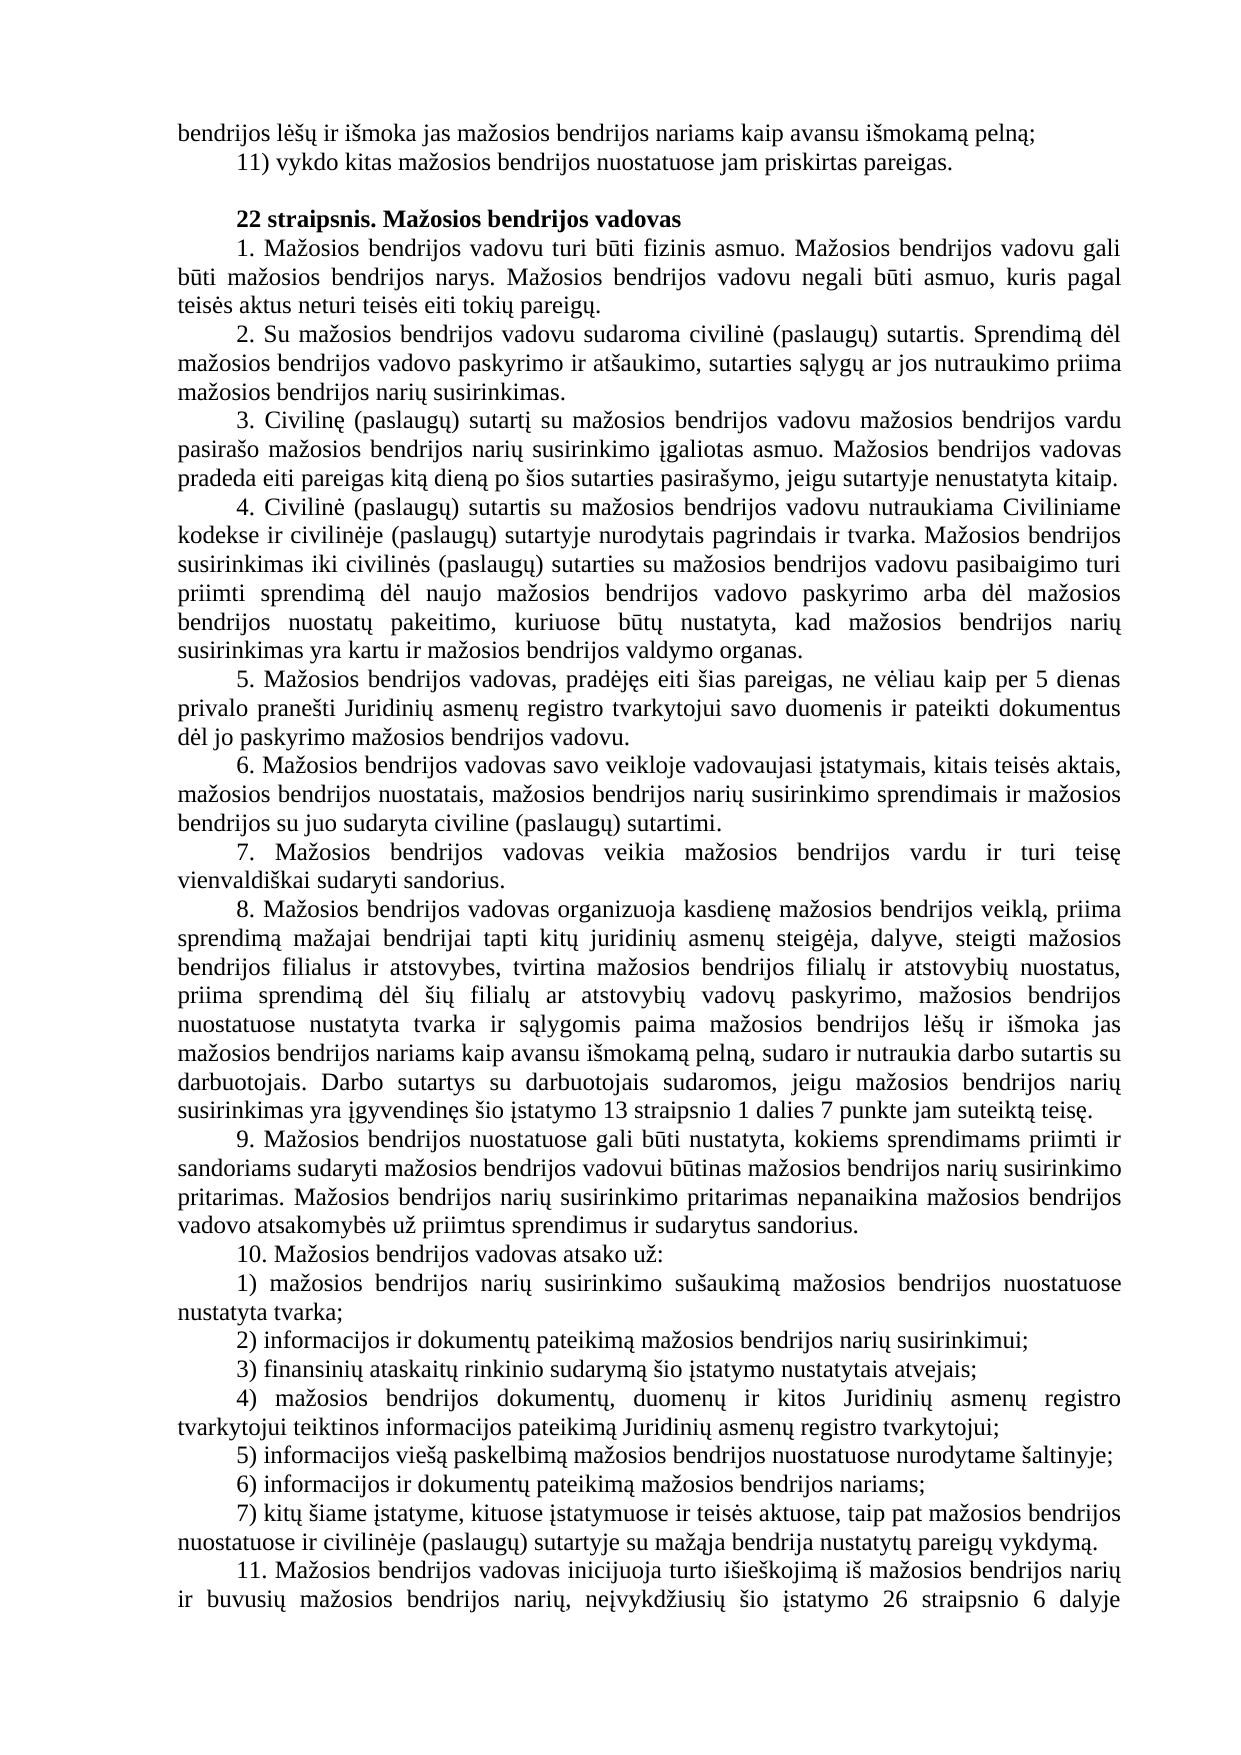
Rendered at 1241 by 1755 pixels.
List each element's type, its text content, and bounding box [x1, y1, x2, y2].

text 6) informacijos ir dokumentų pateikimą mažosios bendrijos nariams; [177, 1469, 1122, 1498]
text 2. Su mažosios bendrijos vadovu sudaroma civilinė (paslaugų) sutartis. Sprendimą dėl mažosios bendrijos vadovo paskyrimo ir atšaukimo, sutarties sąlygų ar jos nutraukimo priima mažosios bendrijos narių susirinkimas. [177, 319, 1122, 406]
text bendrijos lėšų ir išmoka jas mažosios bendrijos nariams kaip avansu išmokamą pelną; [177, 118, 1122, 147]
text 10. Mažosios bendrijos vadovas atsako už: [177, 1239, 1122, 1268]
text 3) finansinių ataskaitų rinkinio sudarymą šio įstatymo nustatytais atvejais; [177, 1354, 1122, 1383]
text 6. Mažosios bendrijos vadovas savo veikloje vadovaujasi įstatymais, kitais teisės aktais, mažosios bendrijos nuostatais, mažosios bendrijos narių susirinkimo sprendimais ir mažosios bendrijos su juo sudaryta civiline (paslaugų) sutartimi. [177, 751, 1122, 837]
text 4) mažosios bendrijos dokumentų, duomenų ir kitos Juridinių asmenų registro tvarkytojui teiktinos informacijos pateikimą Juridinių asmenų registro tvarkytojui; [177, 1383, 1122, 1441]
text 1. Mažosios bendrijos vadovu turi būti fizinis asmuo. Mažosios bendrijos vadovu gali būti mažosios bendrijos narys. Mažosios bendrijos vadovu negali būti asmuo, kuris pagal teisės aktus neturi teisės eiti tokių pareigų. [177, 233, 1122, 319]
text 7. Mažosios bendrijos vadovas veikia mažosios bendrijos vardu ir turi teisę vienvaldiškai sudaryti sandorius. [177, 837, 1122, 894]
text 11. Mažosios bendrijos vadovas inicijuoja turto išieškojimą iš mažosios bendrijos narių ir buvusių mažosios bendrijos narių, neįvykdžiusių šio įstatymo 26 straipsnio 6 dalyje [177, 1556, 1122, 1613]
text 9. Mažosios bendrijos nuostatuose gali būti nustatyta, kokiems sprendimams priimti ir sandoriams sudaryti mažosios bendrijos vadovui būtinas mažosios bendrijos narių susirinkimo pritarimas. Mažosios bendrijos narių susirinkimo pritarimas nepanaikina mažosios bendrijos vadovo atsakomybės už priimtus sprendimus ir sudarytus sandorius. [177, 1124, 1122, 1239]
text 8. Mažosios bendrijos vadovas organizuoja kasdienę mažosios bendrijos veiklą, priima sprendimą mažajai bendrijai tapti kitų juridinių asmenų steigėja, dalyve, steigti mažosios bendrijos filialus ir atstovybes, tvirtina mažosios bendrijos filialų ir atstovybių nuostatus, priima sprendimą dėl šių filialų ar atstovybių vadovų paskyrimo, mažosios bendrijos nuostatuose nustatyta tvarka ir sąlygomis paima mažosios bendrijos lėšų ir išmoka jas mažosios bendrijos nariams kaip avansu išmokamą pelną, sudaro ir nutraukia darbo sutartis su darbuotojais. Darbo sutartys su darbuotojais sudaromos, jeigu mažosios bendrijos narių susirinkimas yra įgyvendinęs šio įstatymo 13 straipsnio 1 dalies 7 punkte jam suteiktą teisę. [177, 894, 1122, 1124]
text 5) informacijos viešą paskelbimą mažosios bendrijos nuostatuose nurodytame šaltinyje; [177, 1441, 1122, 1469]
text 2) informacijos ir dokumentų pateikimą mažosios bendrijos narių susirinkimui; [177, 1326, 1122, 1354]
text 11) vykdo kitas mažosios bendrijos nuostatuose jam priskirtas pareigas. [177, 147, 1122, 176]
text 4. Civilinė (paslaugų) sutartis su mažosios bendrijos vadovu nutraukiama Civiliniame kodekse ir civilinėje (paslaugų) sutartyje nurodytais pagrindais ir tvarka. Mažosios bendrijos susirinkimas iki civilinės (paslaugų) sutarties su mažosios bendrijos vadovu pasibaigimo turi priimti sprendimą dėl naujo mažosios bendrijos vadovo paskyrimo arba dėl mažosios bendrijos nuostatų pakeitimo, kuriuose būtų nustatyta, kad mažosios bendrijos narių susirinkimas yra kartu ir mažosios bendrijos valdymo organas. [177, 492, 1122, 664]
text 3. Civilinę (paslaugų) sutartį su mažosios bendrijos vadovu mažosios bendrijos vardu pasirašo mažosios bendrijos narių susirinkimo įgaliotas asmuo. Mažosios bendrijos vadovas pradeda eiti pareigas kitą dieną po šios sutarties pasirašymo, jeigu sutartyje nenustatyta kitaip. [177, 406, 1122, 492]
text 22 straipsnis. Mažosios bendrijos vadovas [177, 204, 1122, 233]
text 7) kitų šiame įstatyme, kituose įstatymuose ir teisės aktuose, taip pat mažosios bendrijos nuostatuose ir civilinėje (paslaugų) sutartyje su mažąja bendrija nustatytų pareigų vykdymą. [177, 1498, 1122, 1556]
text 1) mažosios bendrijos narių susirinkimo sušaukimą mažosios bendrijos nuostatuose nustatyta tvarka; [177, 1268, 1122, 1326]
text 5. Mažosios bendrijos vadovas, pradėjęs eiti šias pareigas, ne vėliau kaip per 5 dienas privalo pranešti Juridinių asmenų registro tvarkytojui savo duomenis ir pateikti dokumentus dėl jo paskyrimo mažosios bendrijos vadovu. [177, 664, 1122, 751]
